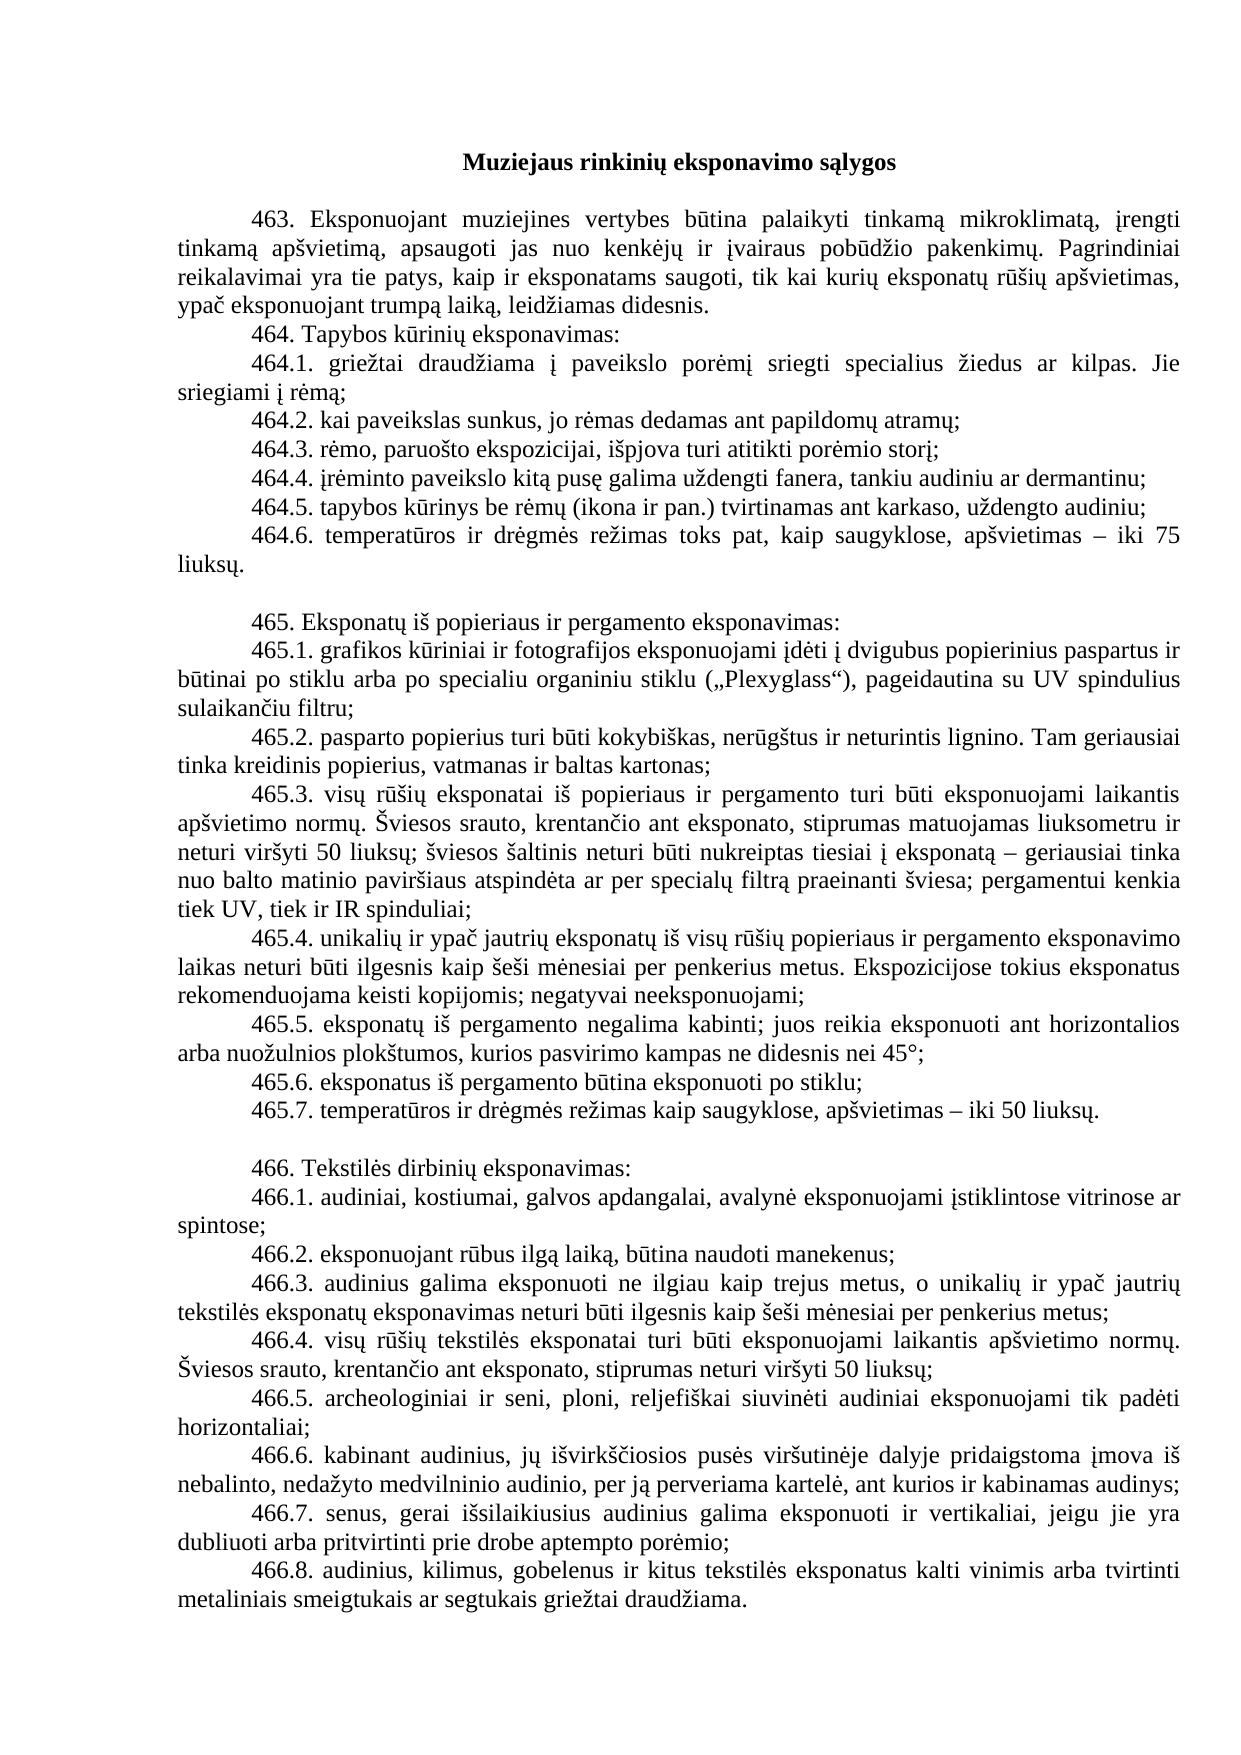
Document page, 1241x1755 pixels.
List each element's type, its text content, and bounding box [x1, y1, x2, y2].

text 464.2. kai paveikslas sunkus, jo rėmas dedamas ant papildomų atramų; [177, 406, 1181, 434]
text 464. Tapybos kūrinių eksponavimas: [177, 319, 1181, 348]
text 466.4. visų rūšių tekstilės eksponatai turi būti eksponuojami laikantis apšvietimo normų. Šviesos srauto, krentančio ant eksponato, stiprumas neturi viršyti 50 liuksų; [177, 1326, 1181, 1383]
text 465.6. eksponatus iš pergamento būtina eksponuoti po stiklu; [177, 1067, 1181, 1096]
text 465.3. visų rūšių eksponatai iš popieriaus ir pergamento turi būti eksponuojami laikantis apšvietimo normų. Šviesos srauto, krentančio ant eksponato, stiprumas matuojamas liuksometru ir neturi viršyti 50 liuksų; šviesos šaltinis neturi būti nukreiptas tiesiai į eksponatą – geriausiai tinka nuo balto matinio paviršiaus atspindėta ar per specialų filtrą praeinanti šviesa; pergamentui kenkia tiek UV, tiek ir IR spinduliai; [177, 779, 1181, 923]
text 465.7. temperatūros ir drėgmės režimas kaip saugyklose, apšvietimas – iki 50 liuksų. [177, 1096, 1181, 1124]
text 466.5. archeologiniai ir seni, ploni, reljefiškai siuvinėti audiniai eksponuojami tik padėti horizontaliai; [177, 1383, 1181, 1441]
text 465. Eksponatų iš popieriaus ir pergamento eksponavimas: [177, 607, 1181, 636]
text 464.1. griežtai draudžiama į paveikslo porėmį sriegti specialius žiedus ar kilpas. Jie sriegiami į rėmą; [177, 348, 1181, 406]
text 464.5. tapybos kūrinys be rėmų (ikona ir pan.) tvirtinamas ant karkaso, uždengto audiniu; [177, 492, 1181, 521]
text 466.7. senus, gerai išsilaikiusius audinius galima eksponuoti ir vertikaliai, jeigu jie yra dubliuoti arba pritvirtinti prie drobe aptempto porėmio; [177, 1498, 1181, 1556]
text 465.5. eksponatų iš pergamento negalima kabinti; juos reikia eksponuoti ant horizontalios arba nuožulnios plokštumos, kurios pasvirimo kampas ne didesnis nei 45°; [177, 1009, 1181, 1067]
text 466.2. eksponuojant rūbus ilgą laiką, būtina naudoti manekenus; [177, 1239, 1181, 1268]
text 465.1. grafikos kūriniai ir fotografijos eksponuojami įdėti į dvigubus popierinius paspartus ir būtinai po stiklu arba po specialiu organiniu stiklu („Plexyglass“), pageidautina su UV spindulius sulaikančiu filtru; [177, 636, 1181, 722]
text 465.4. unikalių ir ypač jautrių eksponatų iš visų rūšių popieriaus ir pergamento eksponavimo laikas neturi būti ilgesnis kaip šeši mėnesiai per penkerius metus. Ekspozicijose tokius eksponatus rekomenduojama keisti kopijomis; negatyvai neeksponuojami; [177, 923, 1181, 1009]
text 464.3. rėmo, paruošto ekspozicijai, išpjova turi atitikti porėmio storį; [177, 434, 1181, 463]
text 463. Eksponuojant muziejines vertybes būtina palaikyti tinkamą mikroklimatą, įrengti tinkamą apšvietimą, apsaugoti jas nuo kenkėjų ir įvairaus pobūdžio pakenkimų. Pagrindiniai reikalavimai yra tie patys, kaip ir eksponatams saugoti, tik kai kurių eksponatų rūšių apšvietimas, ypač eksponuojant trumpą laiką, leidžiamas didesnis. [177, 204, 1181, 319]
text 466.8. audinius, kilimus, gobelenus ir kitus tekstilės eksponatus kalti vinimis arba tvirtinti metaliniais smeigtukais ar segtukais griežtai draudžiama. [177, 1556, 1181, 1613]
text Muziejaus rinkinių eksponavimo sąlygos [177, 147, 1181, 176]
text 464.4. įrėminto paveikslo kitą pusę galima uždengti fanera, tankiu audiniu ar dermantinu; [177, 463, 1181, 492]
text 464.6. temperatūros ir drėgmės režimas toks pat, kaip saugyklose, apšvietimas – iki 75 liuksų. [177, 521, 1181, 578]
text 465.2. pasparto popierius turi būti kokybiškas, nerūgštus ir neturintis lignino. Tam geriausiai tinka kreidinis popierius, vatmanas ir baltas kartonas; [177, 722, 1181, 779]
text 466. Tekstilės dirbinių eksponavimas: [177, 1153, 1181, 1182]
text 466.6. kabinant audinius, jų išvirkščiosios pusės viršutinėje dalyje pridaigstoma įmova iš nebalinto, nedažyto medvilninio audinio, per ją perveriama kartelė, ant kurios ir kabinamas audinys; [177, 1441, 1181, 1498]
text 466.1. audiniai, kostiumai, galvos apdangalai, avalynė eksponuojami įstiklintose vitrinose ar spintose; [177, 1182, 1181, 1239]
text 466.3. audinius galima eksponuoti ne ilgiau kaip trejus metus, o unikalių ir ypač jautrių tekstilės eksponatų eksponavimas neturi būti ilgesnis kaip šeši mėnesiai per penkerius metus; [177, 1268, 1181, 1326]
